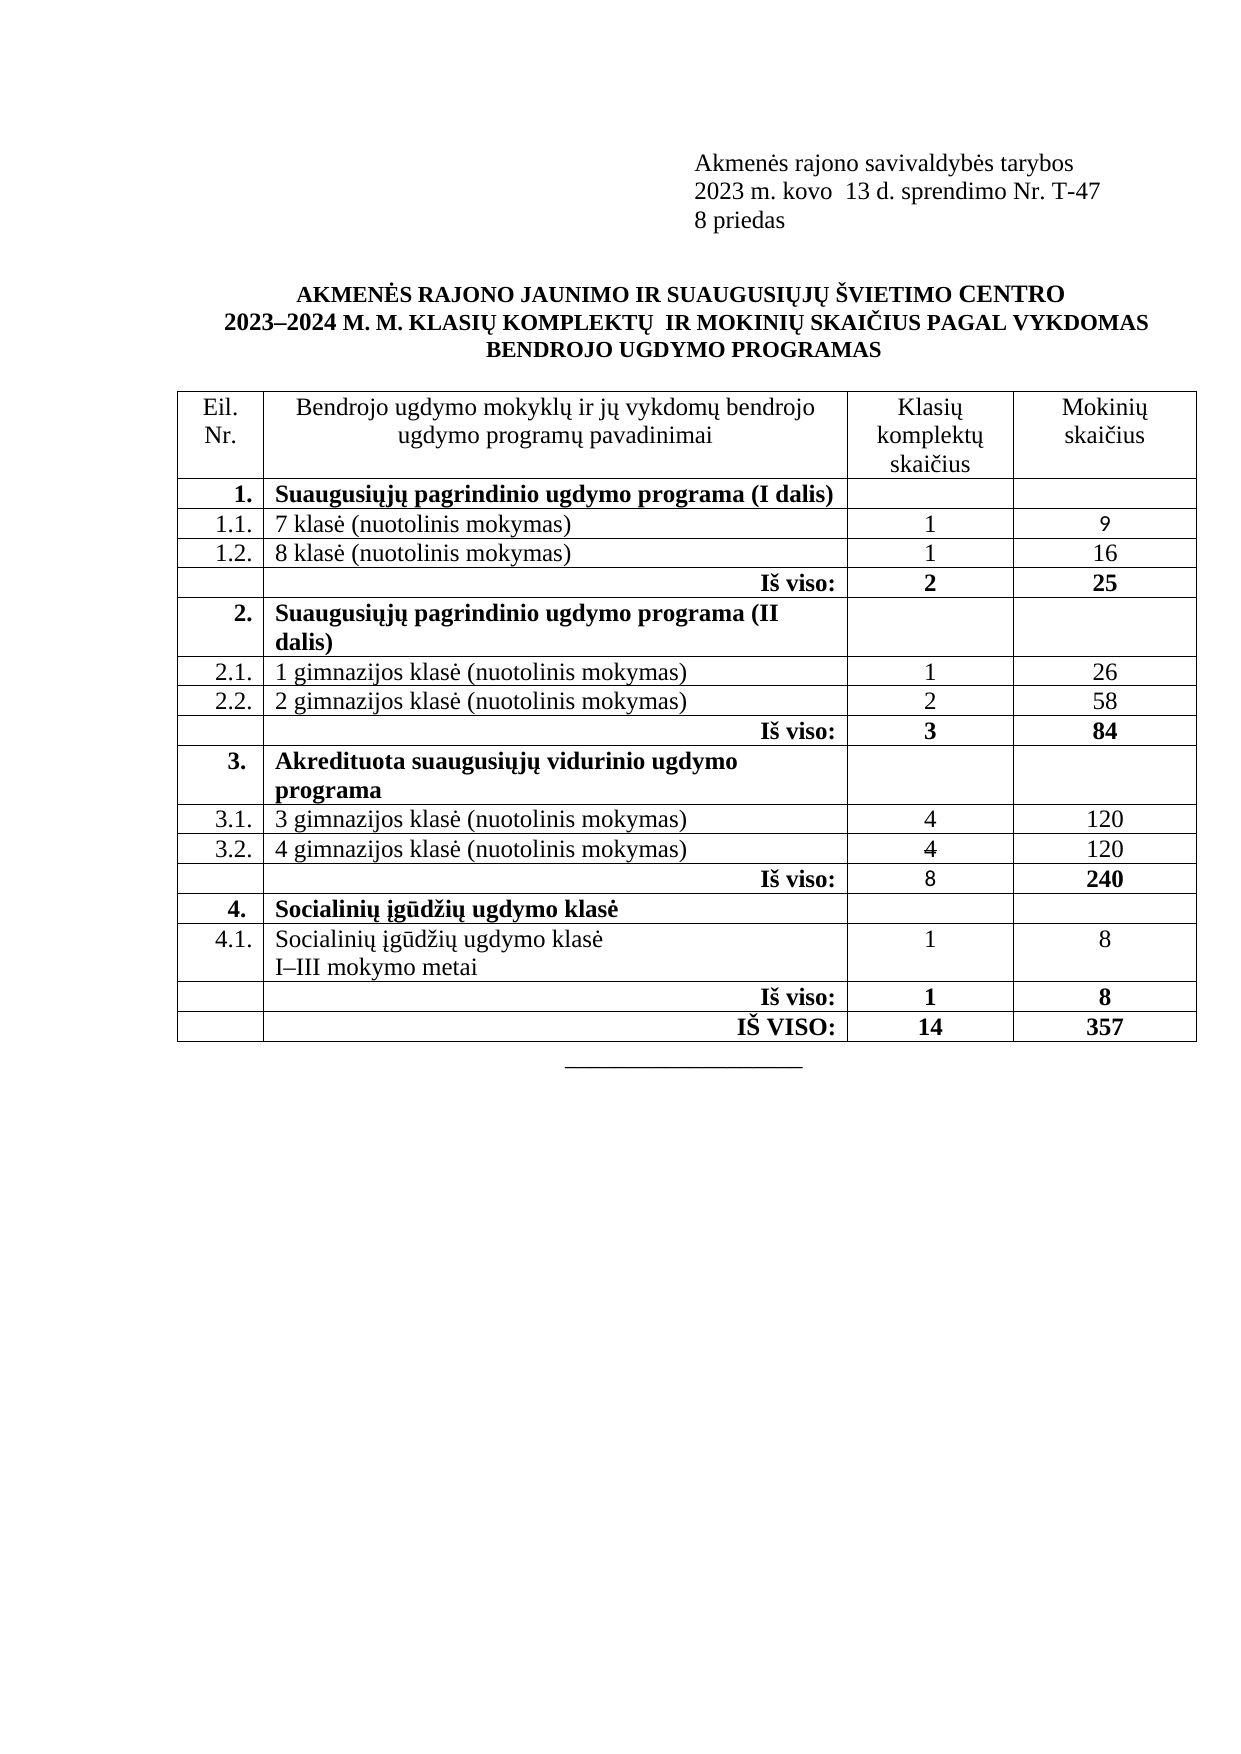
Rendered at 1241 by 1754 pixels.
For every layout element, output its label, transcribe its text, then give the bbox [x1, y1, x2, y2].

table_cell Iš viso: [264, 982, 847, 1011]
table_cell Suaugusiųjų pagrindinio ugdymo programa (I dalis) [264, 479, 847, 508]
table_cell 2 [848, 686, 1013, 715]
table_cell 3 gimnazijos klasė (nuotolinis mokymas) [264, 805, 847, 833]
table_cell 1 [848, 509, 1013, 537]
table_header Bendrojo ugdymo mokyklų ir jų vykdomų bendrojo ugdymo programų pavadinimai [264, 392, 847, 478]
table_cell 4 [848, 834, 1013, 863]
table_cell 2. [178, 598, 263, 656]
table_cell [848, 598, 1013, 656]
table_header Mokinių skaičius [1014, 392, 1196, 478]
table_cell 9 [1014, 509, 1196, 537]
table_cell 1 [848, 657, 1013, 685]
table_cell 4.1. [178, 924, 263, 981]
table_cell 3 [848, 716, 1013, 745]
table_cell 1 [848, 924, 1013, 981]
table_cell [178, 864, 263, 893]
table_cell [1014, 894, 1196, 923]
table_cell Iš viso: [264, 568, 847, 597]
table_cell 240 [1014, 864, 1196, 893]
table_header Klasių komplektų skaičius [848, 392, 1013, 478]
table_cell 7 klasė (nuotolinis mokymas) [264, 509, 847, 537]
table_cell 8 klasė (nuotolinis mokymas) [264, 539, 847, 567]
table_cell [848, 894, 1013, 923]
text Akmenės rajono savivaldybės tarybos [177, 148, 1196, 176]
table_cell Socialinių įgūdžių ugdymo klasė [264, 894, 847, 923]
table_cell 84 [1014, 716, 1196, 745]
table_cell 1 gimnazijos klasė (nuotolinis mokymas) [264, 657, 847, 685]
table_cell 8 [1014, 982, 1196, 1011]
table_cell 25 [1014, 568, 1196, 597]
table_cell 2.1. [178, 657, 263, 685]
table_cell [1014, 479, 1196, 508]
table_cell Akredituota suaugusiųjų vidurinio ugdymo programa [264, 746, 847, 803]
table_cell [178, 568, 263, 597]
table_cell 2.2. [178, 686, 263, 715]
table_cell [178, 1012, 263, 1041]
table_cell [178, 982, 263, 1011]
table_cell 120 [1014, 834, 1196, 863]
table_cell Iš viso: [264, 716, 847, 745]
text Akmenės rajono JAUNIMO IR SUAUGUSIŲJŲ ŠVIETIMO CENTRO [177, 279, 1196, 307]
table_cell 16 [1014, 539, 1196, 567]
table_cell [848, 479, 1013, 508]
table_cell 58 [1014, 686, 1196, 715]
text 2023–2024 M. M. KLASIŲ KOMPLEKTŲ IR MOKINIŲ SKAIČIUS PAGAL VYKDOMAS BENDROJO UGDYMO PROGRAMAS [177, 307, 1196, 362]
table_cell Iš viso: [264, 864, 847, 893]
table_cell 8 [1014, 924, 1196, 981]
table_cell [848, 746, 1013, 803]
table_cell [178, 716, 263, 745]
table_header Eil. Nr. [178, 392, 263, 478]
text ___________________ [177, 1042, 1196, 1071]
table_cell 120 [1014, 805, 1196, 833]
table_cell 2 [848, 568, 1013, 597]
table_cell Suaugusiųjų pagrindinio ugdymo programa (II dalis) [264, 598, 847, 656]
table_cell [1014, 598, 1196, 656]
table_cell 1.1. [178, 509, 263, 537]
table_cell 14 [848, 1012, 1013, 1041]
text 2023 m. kovo 13 d. sprendimo Nr. T-47 [177, 176, 1196, 205]
table_cell IŠ VISO: [264, 1012, 847, 1041]
table_cell 3.2. [178, 834, 263, 863]
table_cell 4. [178, 894, 263, 923]
text 8 priedas [177, 205, 1196, 234]
table_cell 3. [178, 746, 263, 803]
table_cell 3.1. [178, 805, 263, 833]
table_cell 1 [848, 982, 1013, 1011]
table_cell Socialinių įgūdžių ugdymo klasė I–III mokymo metai [264, 924, 847, 981]
table_cell 1 [848, 539, 1013, 567]
table_cell 1.2. [178, 539, 263, 567]
table_cell 4 [848, 805, 1013, 833]
table_cell 1. [178, 479, 263, 508]
table_cell 26 [1014, 657, 1196, 685]
table_cell 8 [848, 864, 1013, 893]
table_cell 357 [1014, 1012, 1196, 1041]
table_cell 4 gimnazijos klasė (nuotolinis mokymas) [264, 834, 847, 863]
table_cell 2 gimnazijos klasė (nuotolinis mokymas) [264, 686, 847, 715]
table_cell [1014, 746, 1196, 803]
